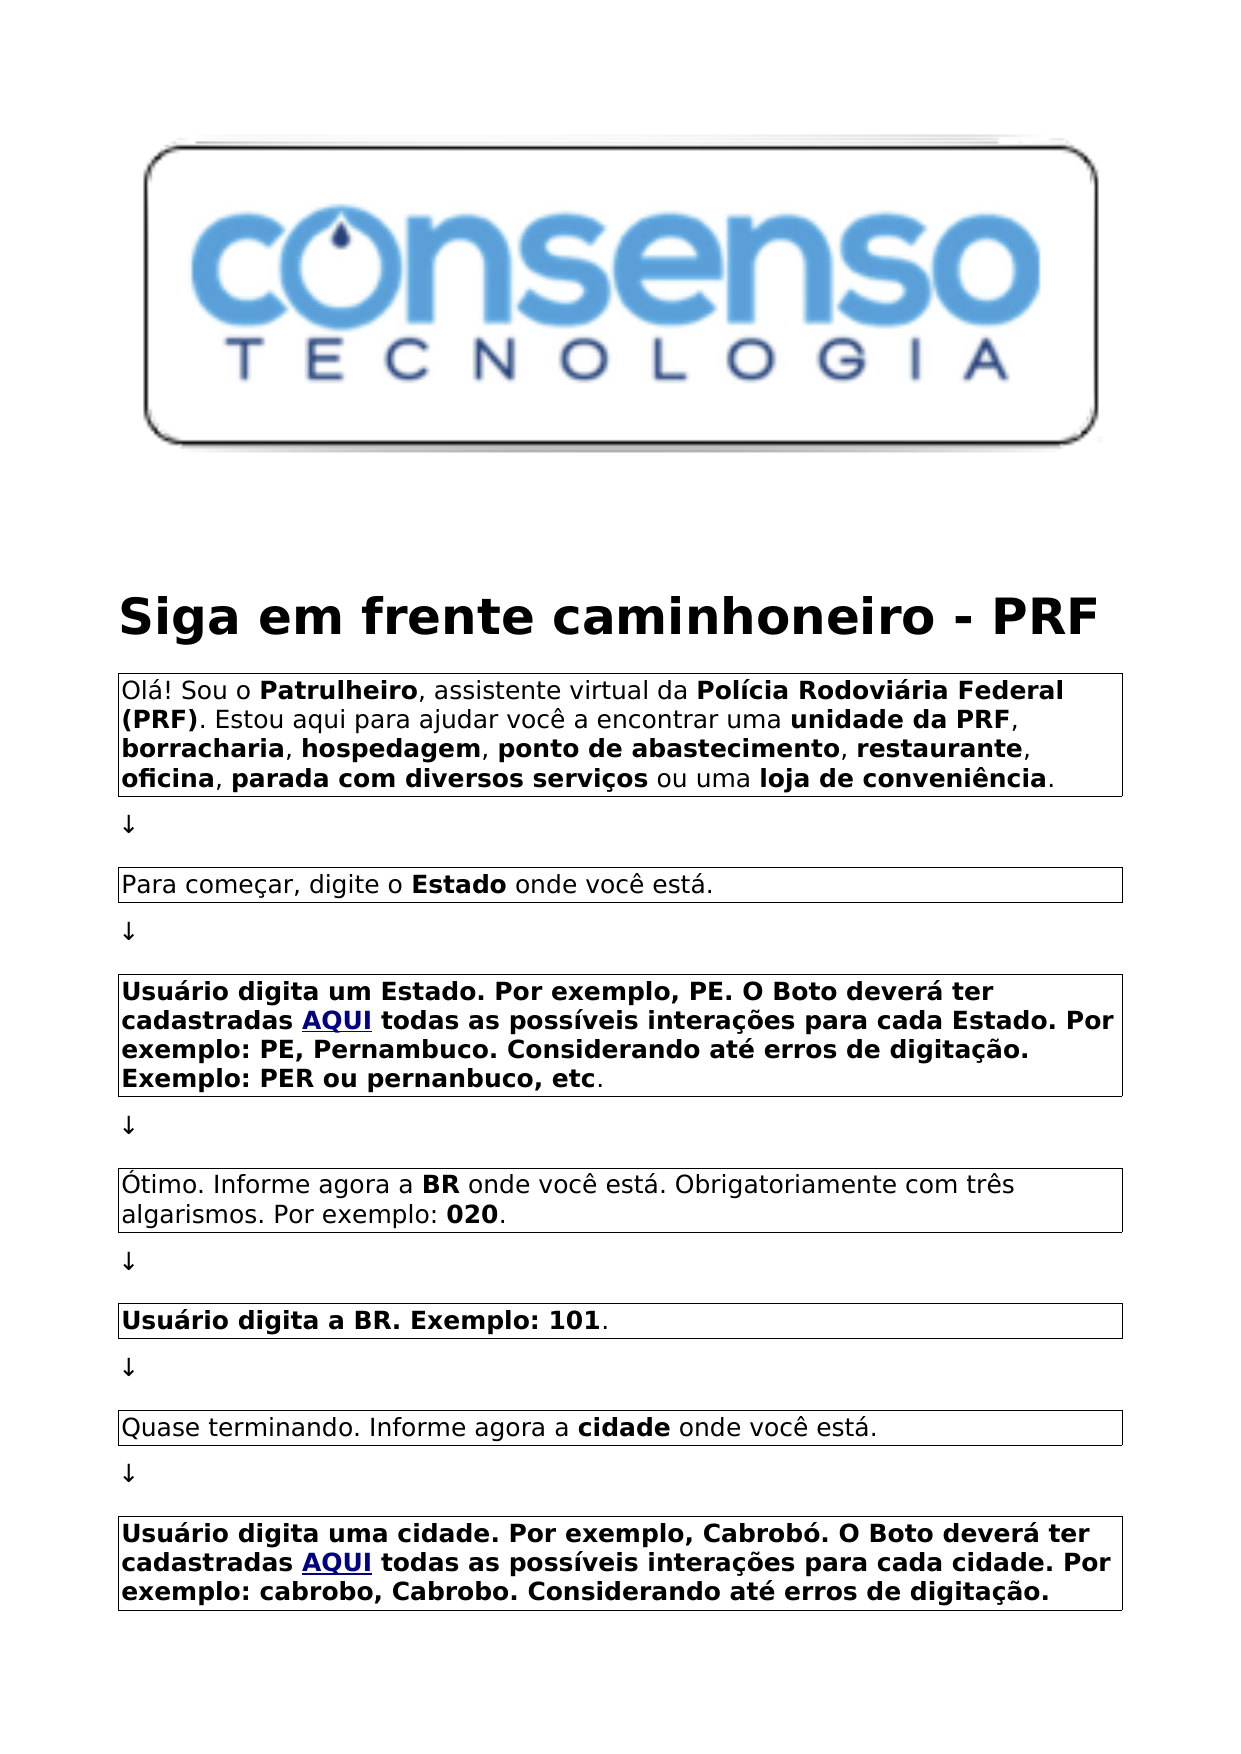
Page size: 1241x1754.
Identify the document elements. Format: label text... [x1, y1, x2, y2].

text ↓ [118, 1111, 1122, 1140]
text ↓ [118, 917, 1122, 946]
text ↓ [118, 1460, 1122, 1489]
table_header Olá! Sou o Patrulheiro, assistente virtual da Polícia Rodoviária Federal (PRF). Estou aqui para ajudar você a encontrar uma unidade da PRF, borracharia, hospedagem, ponto de abastecimento, restaurante, oficina, parada com diversos serviços ou uma loja de conveniência. [119, 674, 1122, 796]
picture [118, 130, 1123, 480]
table_header Ótimo. Informe agora a BR onde você está. Obrigatoriamente com três algarismos. Por exemplo: 020. [119, 1169, 1122, 1232]
table_header Usuário digita a BR. Exemplo: 101. [119, 1304, 1122, 1338]
text ↓ [118, 1247, 1122, 1276]
table_header Para começar, digite o Estado onde você está. [119, 868, 1122, 902]
table_header Usuário digita uma cidade. Por exemplo, Cabrobó. O Boto deverá ter cadastradas AQUI todas as possíveis interações para cada cidade. Por exemplo: cabrobo, Cabrobo. Considerando até erros de digitação. [119, 1517, 1122, 1609]
subtitle Siga em frente caminhoneiro - PRF [118, 588, 1122, 646]
table_header Quase terminando. Informe agora a cidade onde você está. [119, 1411, 1122, 1445]
text ↓ [118, 1353, 1122, 1382]
table_header Usuário digita um Estado. Por exemplo, PE. O Boto deverá ter cadastradas AQUI todas as possíveis interações para cada Estado. Por exemplo: PE, Pernambuco. Considerando até erros de digitação. Exemplo: PER ou pernanbuco, etc. [119, 975, 1122, 1096]
text ↓ [118, 811, 1122, 840]
